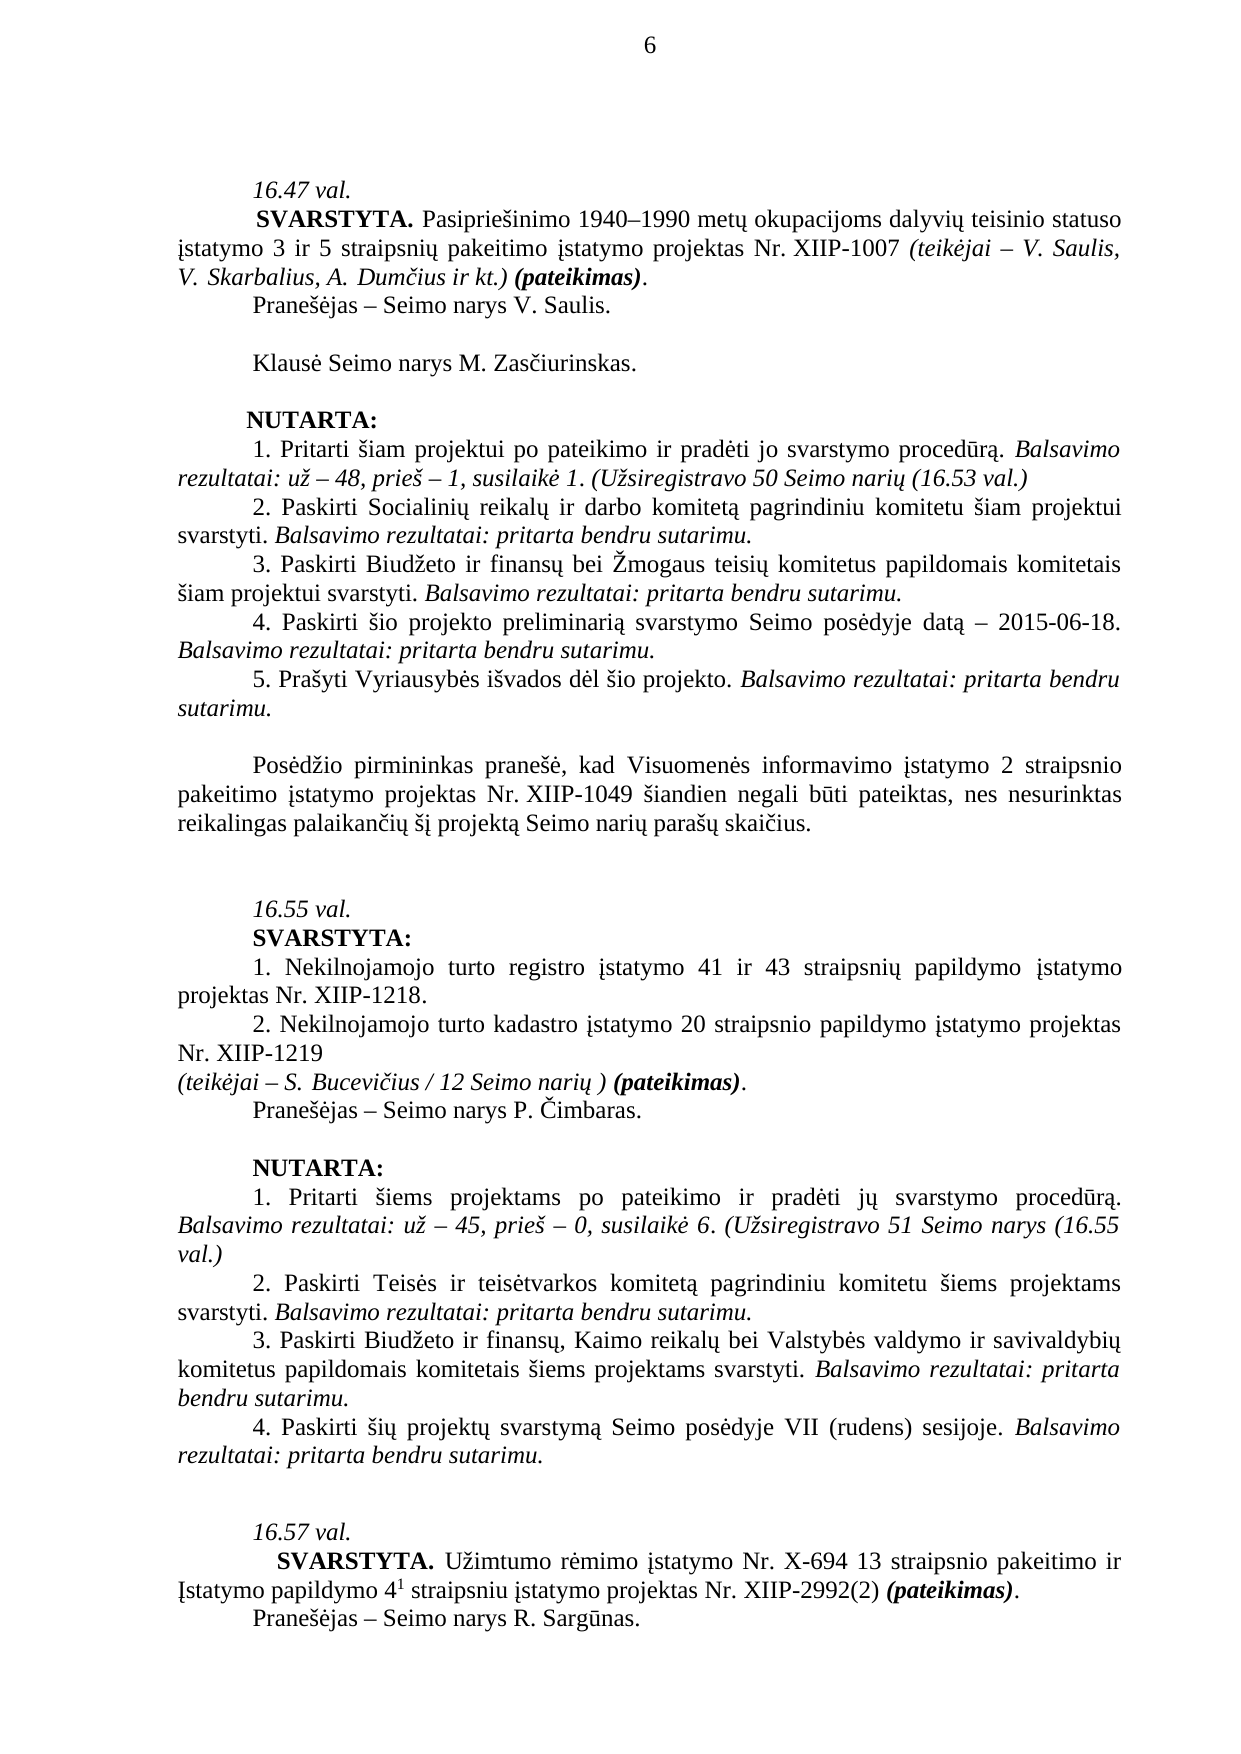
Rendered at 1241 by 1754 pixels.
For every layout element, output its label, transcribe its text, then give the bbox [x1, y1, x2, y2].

text 1. Pritarti šiam projektui po pateikimo ir pradėti jo svarstymo procedūrą. Balsavimo rezultatai: už – 48, prieš – 1, susilaikė 1. (Užsiregistravo 50 Seimo narių (16.53 val.) [177, 434, 1122, 492]
text NUTARTA: [177, 1153, 1122, 1182]
text 3. Paskirti Biudžeto ir finansų, Kaimo reikalų bei Valstybės valdymo ir savivaldybių komitetus papildomais komitetais šiems projektams svarstyti. Balsavimo rezultatai: pritarta bendru sutarimu. [177, 1326, 1122, 1412]
text NUTARTA: [177, 406, 1122, 434]
text SVARSTYTA. Užimtumo rėmimo įstatymo Nr. X-694 13 straipsnio pakeitimo ir Įstatymo papildymo 41 straipsniu įstatymo projektas Nr. XIIP-2992(2) (pateikimas). [177, 1546, 1122, 1603]
text 2. Paskirti Teisės ir teisėtvarkos komitetą pagrindiniu komitetu šiems projektams svarstyti. Balsavimo rezultatai: pritarta bendru sutarimu. [177, 1268, 1122, 1326]
text Pranešėjas – Seimo narys V. Saulis. [177, 291, 1122, 319]
text 16.57 val. [177, 1517, 1122, 1546]
text SVARSTYTA: [177, 923, 1122, 952]
text 2. Nekilnojamojo turto kadastro įstatymo 20 straipsnio papildymo įstatymo projektas Nr. XIIP-1219 [177, 1009, 1122, 1067]
text 1. Nekilnojamojo turto registro įstatymo 41 ir 43 straipsnių papildymo įstatymo projektas Nr. XIIP-1218. [177, 952, 1122, 1009]
text 5. Prašyti Vyriausybės išvados dėl šio projekto. Balsavimo rezultatai: pritarta bendru sutarimu. [177, 664, 1122, 722]
text (teikėjai – S. Bucevičius / 12 Seimo narių ) (pateikimas). [177, 1067, 1122, 1096]
text SVARSTYTA. Pasipriešinimo 1940–1990 metų okupacijoms dalyvių teisinio statuso įstatymo 3 ir 5 straipsnių pakeitimo įstatymo projektas Nr. XIIP-1007 (teikėjai – V. Saulis, V. Skarbalius, A. Dumčius ir kt.) (pateikimas). [177, 204, 1122, 291]
text 4. Paskirti šio projekto preliminarią svarstymo Seimo posėdyje datą – 2015-06-18. Balsavimo rezultatai: pritarta bendru sutarimu. [177, 607, 1122, 664]
text Klausė Seimo narys M. Zasčiurinskas. [177, 348, 1122, 377]
text Pranešėjas – Seimo narys R. Sargūnas. [177, 1603, 1122, 1632]
text 16.47 val. [177, 176, 1122, 204]
text Pranešėjas – Seimo narys P. Čimbaras. [177, 1096, 1122, 1124]
text 3. Paskirti Biudžeto ir finansų bei Žmogaus teisių komitetus papildomais komitetais šiam projektui svarstyti. Balsavimo rezultatai: pritarta bendru sutarimu. [177, 549, 1122, 607]
text 16.55 val. [177, 894, 1122, 923]
text 2. Paskirti Socialinių reikalų ir darbo komitetą pagrindiniu komitetu šiam projektui svarstyti. Balsavimo rezultatai: pritarta bendru sutarimu. [177, 492, 1122, 549]
text 4. Paskirti šių projektų svarstymą Seimo posėdyje VII (rudens) sesijoje. Balsavimo rezultatai: pritarta bendru sutarimu. [177, 1412, 1122, 1469]
text 1. Pritarti šiems projektams po pateikimo ir pradėti jų svarstymo procedūrą. Balsavimo rezultatai: už – 45, prieš – 0, susilaikė 6. (Užsiregistravo 51 Seimo narys (16.55 val.) [177, 1182, 1122, 1268]
text Posėdžio pirmininkas pranešė, kad Visuomenės informavimo įstatymo 2 straipsnio pakeitimo įstatymo projektas Nr. XIIP-1049 šiandien negali būti pateiktas, nes nesurinktas reikalingas palaikančių šį projektą Seimo narių parašų skaičius. [177, 751, 1122, 837]
